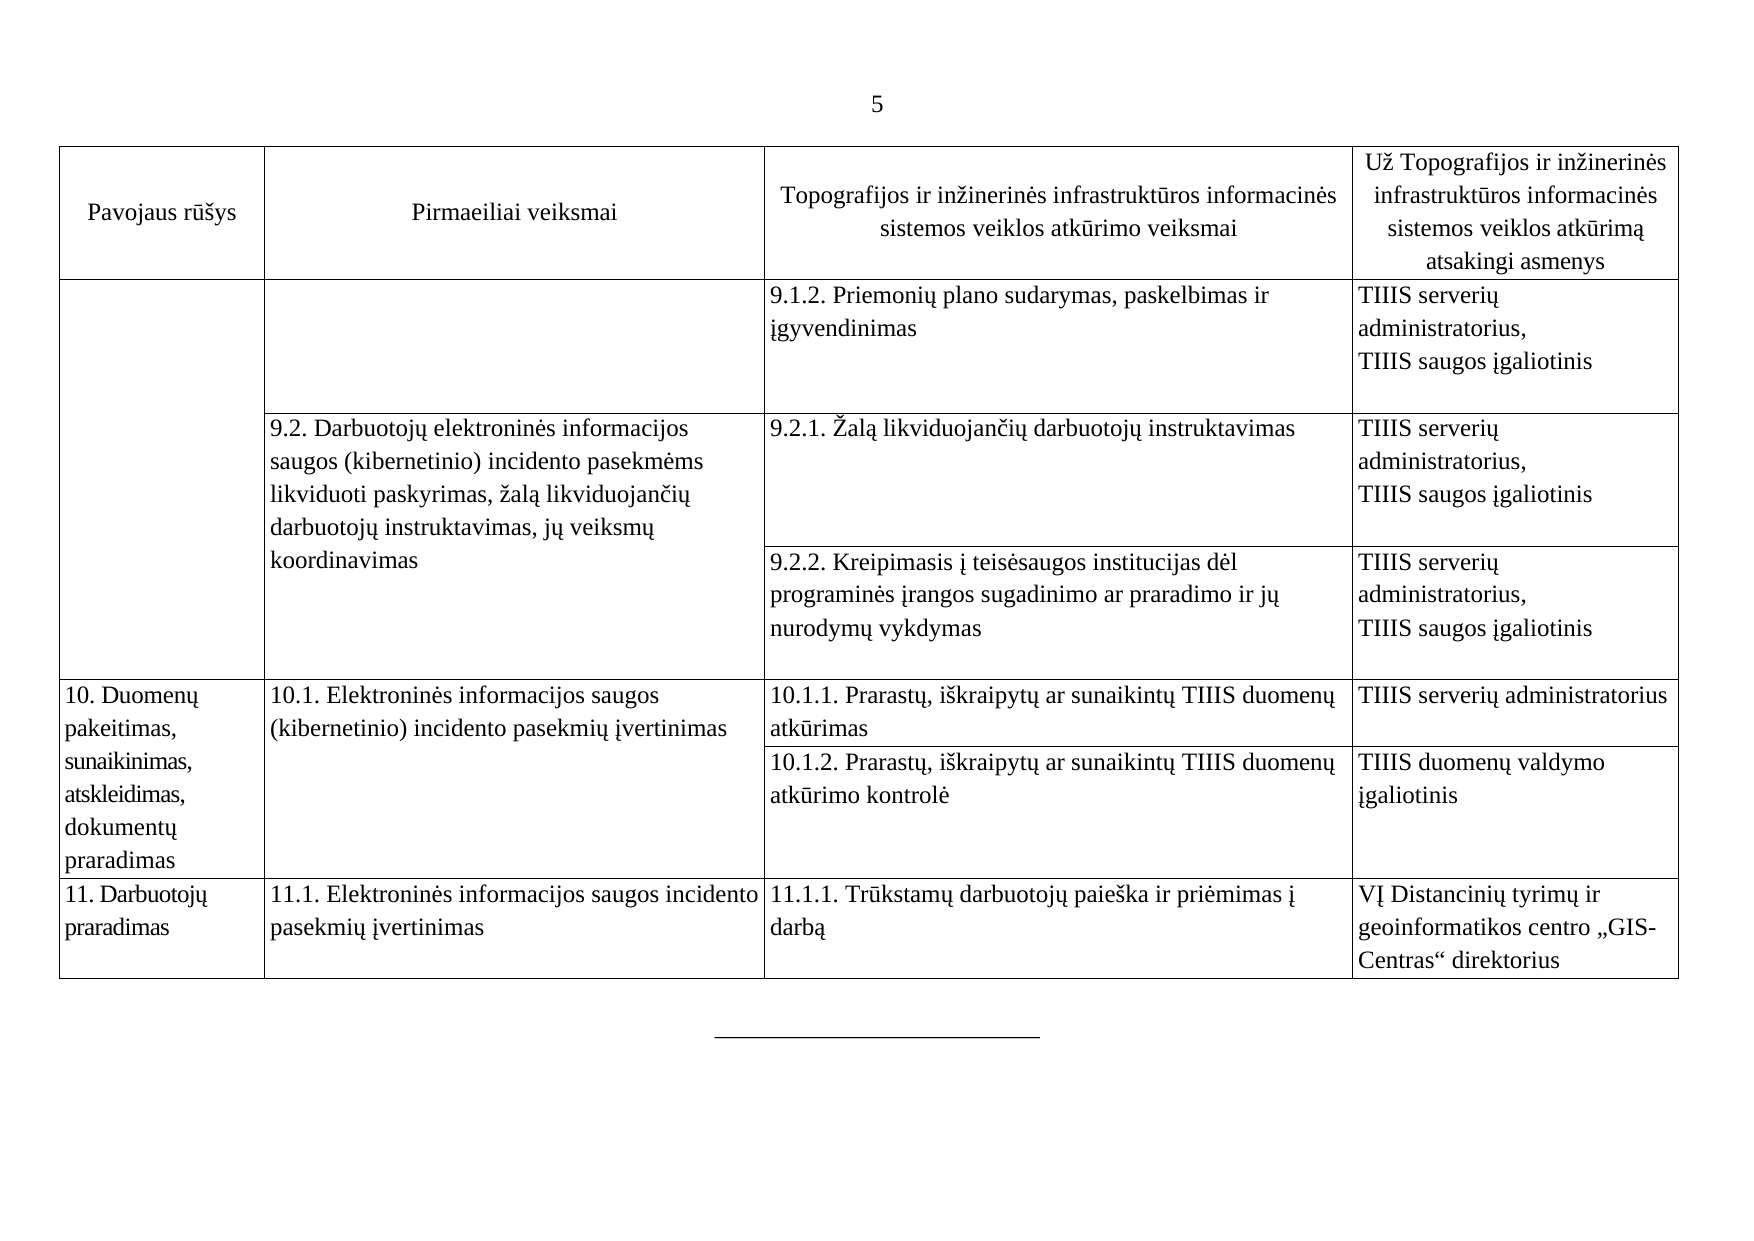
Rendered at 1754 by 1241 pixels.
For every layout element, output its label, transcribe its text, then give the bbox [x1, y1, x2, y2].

table_cell [60, 280, 264, 546]
table_cell 11.1. Elektroninės informacijos saugos incidento pasekmių įvertinimas [265, 879, 764, 978]
table_header Už Topografijos ir inžinerinės infrastruktūros informacinės sistemos veiklos atkūrimą atsakingi asmenys [1353, 147, 1678, 279]
table_cell 11. Darbuotojų praradimas [60, 879, 264, 978]
table_cell 9.2. Darbuotojų elektroninės informacijos saugos (kibernetinio) incidento pasekmėms likviduoti paskyrimas, žalą likviduojančių darbuotojų instruktavimas, jų veiksmų koordinavimas [265, 414, 764, 679]
text __________________________ [59, 1012, 1695, 1041]
table_cell TIIIS serverių administratorius, TIIIS saugos įgaliotinis [1353, 547, 1678, 679]
table_cell TIIIS serverių administratorius, TIIIS saugos įgaliotinis [1353, 414, 1678, 546]
table_cell TIIIS serverių administratorius [1353, 680, 1678, 746]
table_cell 10.1. Elektroninės informacijos saugos (kibernetinio) incidento pasekmių įvertinimas [265, 680, 764, 878]
table_header Pavojaus rūšys [60, 147, 264, 279]
table_cell 9.1.2. Priemonių plano sudarymas, paskelbimas ir įgyvendinimas [765, 280, 1352, 412]
table_cell 2. [60, 546, 264, 679]
table_cell [265, 280, 764, 412]
table_cell 9.2.1. Žalą likviduojančių darbuotojų instruktavimas [765, 414, 1352, 546]
table_cell TIIIS serverių administratorius, TIIIS saugos įgaliotinis [1353, 280, 1678, 412]
table_header Pirmaeiliai veiksmai [265, 147, 764, 279]
table_cell VĮ Distancinių tyrimų ir geoinformatikos centro „GIS-Centras“ direktorius [1353, 879, 1678, 978]
table_header Topografijos ir inžinerinės infrastruktūros informacinės sistemos veiklos atkūrimo veiksmai [765, 147, 1352, 279]
table_cell 10.1.2. Prarastų, iškraipytų ar sunaikintų TIIIS duomenų atkūrimo kontrolė [765, 747, 1352, 878]
table_cell TIIIS duomenų valdymo įgaliotinis [1353, 747, 1678, 878]
table_cell 11.1.1. Trūkstamų darbuotojų paieška ir priėmimas į darbą [765, 879, 1352, 978]
table_cell 9.2.2. Kreipimasis į teisėsaugos institucijas dėl programinės įrangos sugadinimo ar praradimo ir jų nurodymų vykdymas [765, 547, 1352, 679]
table_cell 10.1.1. Prarastų, iškraipytų ar sunaikintų TIIIS duomenų atkūrimas [765, 680, 1352, 746]
table_cell 10. Duomenų pakeitimas, sunaikinimas, atskleidimas, dokumentų praradimas [60, 680, 264, 878]
